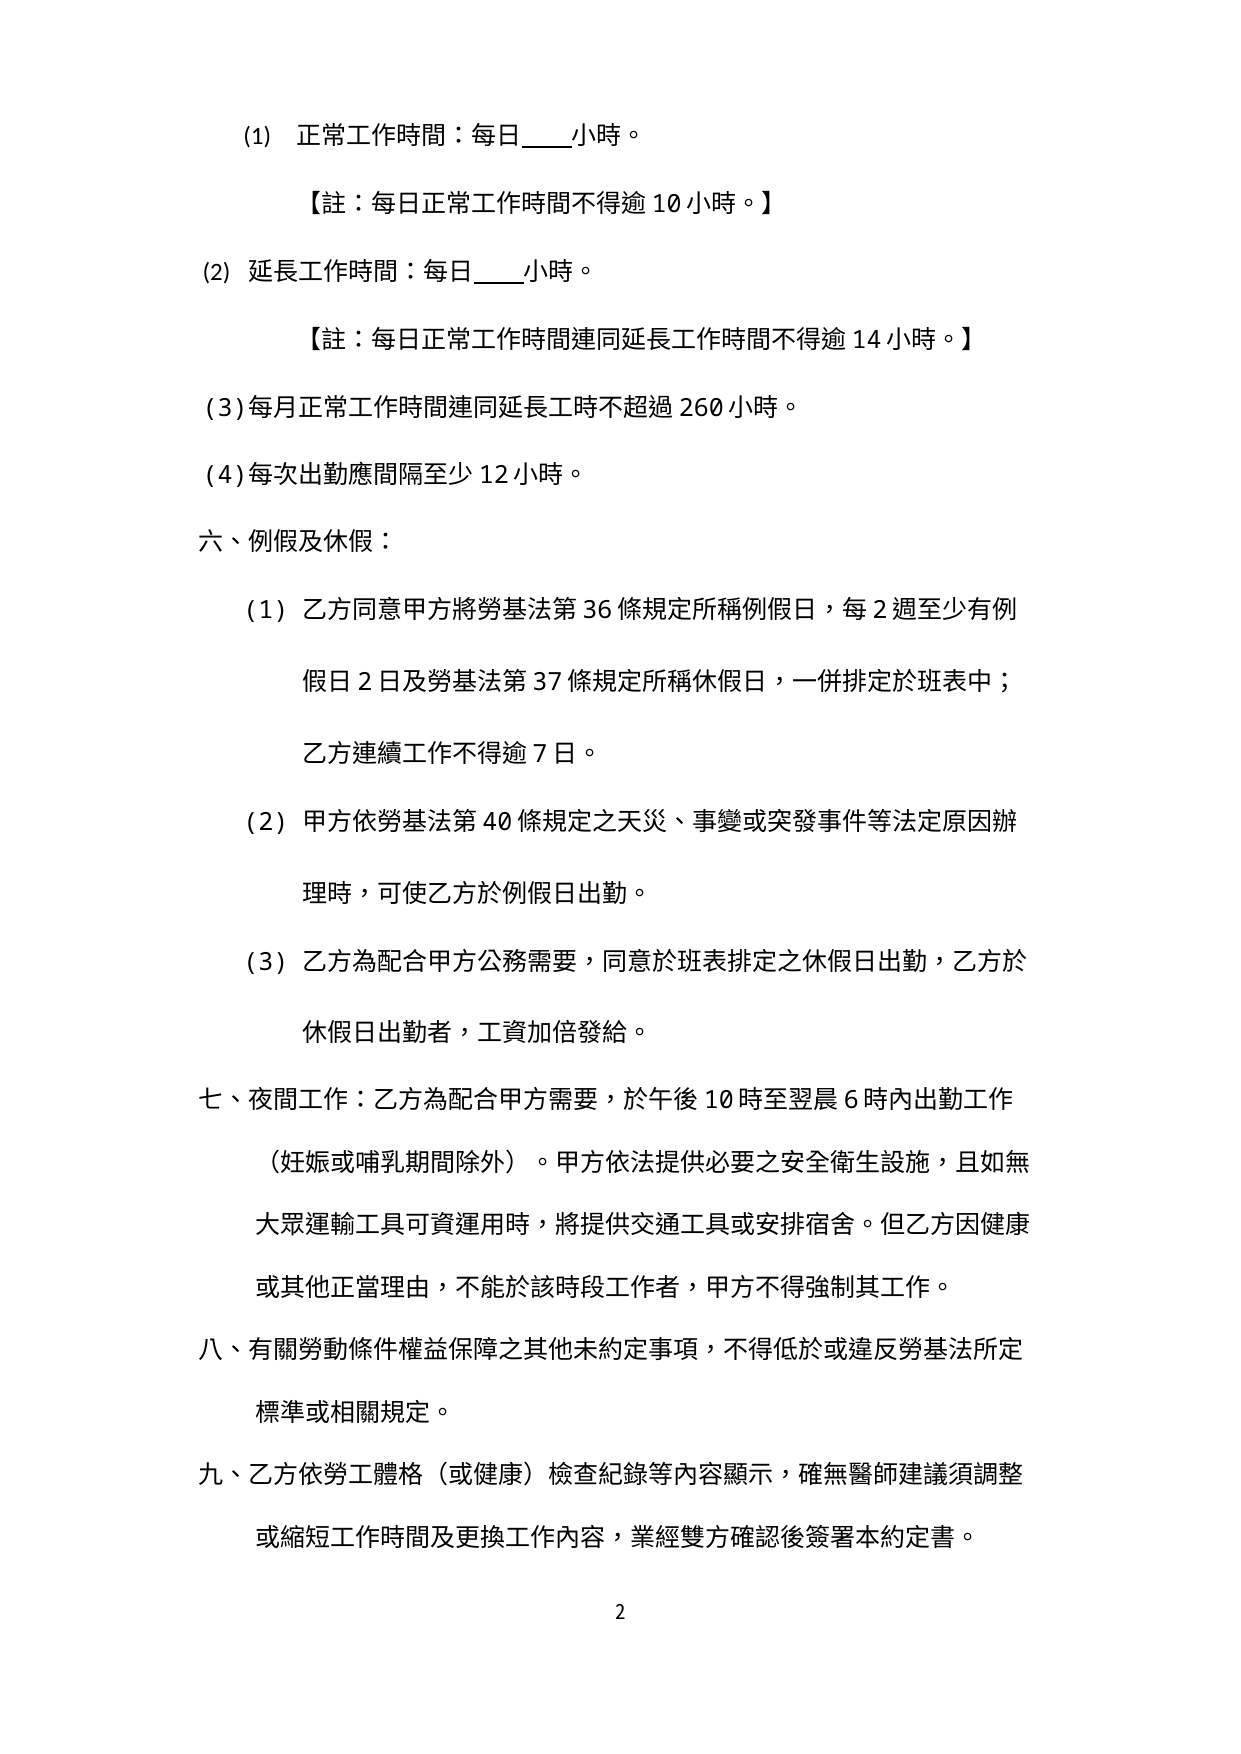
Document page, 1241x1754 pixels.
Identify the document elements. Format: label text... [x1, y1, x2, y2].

table_cell 九、乙方依勞工體格（或健康）檢查紀錄等內容顯示，確無醫師建議須調整或縮短工作時間及更換工作內容，業經雙方確認後簽署本約定書。 [188, 1431, 1053, 1556]
table_cell 七、夜間工作：乙方為配合甲方需要，於午後10時至翌晨6時內出勤工作（妊娠或哺乳期間除外）。甲方依法提供必要之安全衛生設施，且如無大眾運輸工具可資運用時，將提供交通工具或安排宿舍。但乙方因健康或其他正當理由，不能於該時段工作者，甲方不得強制其工作。 八、有關勞動條件權益保障之其他未約定事項，不得低於或違反勞基法所定標準或相關規定。 [188, 1056, 1053, 1431]
table_cell 五、工作時間： 正常工作時間：每日 小時。 【註：每日正常工作時間不得逾10小時。】 延長工作時間：每日 小時。 【註：每日正常工作時間連同延長工作時間不得逾14小時。】 每月正常工作時間連同延長工時不超過260小時。 每次出勤應間隔至少12小時。 [188, 92, 1053, 498]
table_cell 六、例假及休假： 乙方同意甲方將勞基法第36條規定所稱例假日，每2週至少有例假日2日及勞基法第37條規定所稱休假日，一併排定於班表中；乙方連續工作不得逾7日。 甲方依勞基法第40條規定之天災、事變或突發事件等法定原因辦理時，可使乙方於例假日出勤。 乙方為配合甲方公務需要，同意於班表排定之休假日出勤，乙方於休假日出勤者，工資加倍發給。 [188, 498, 1053, 1056]
